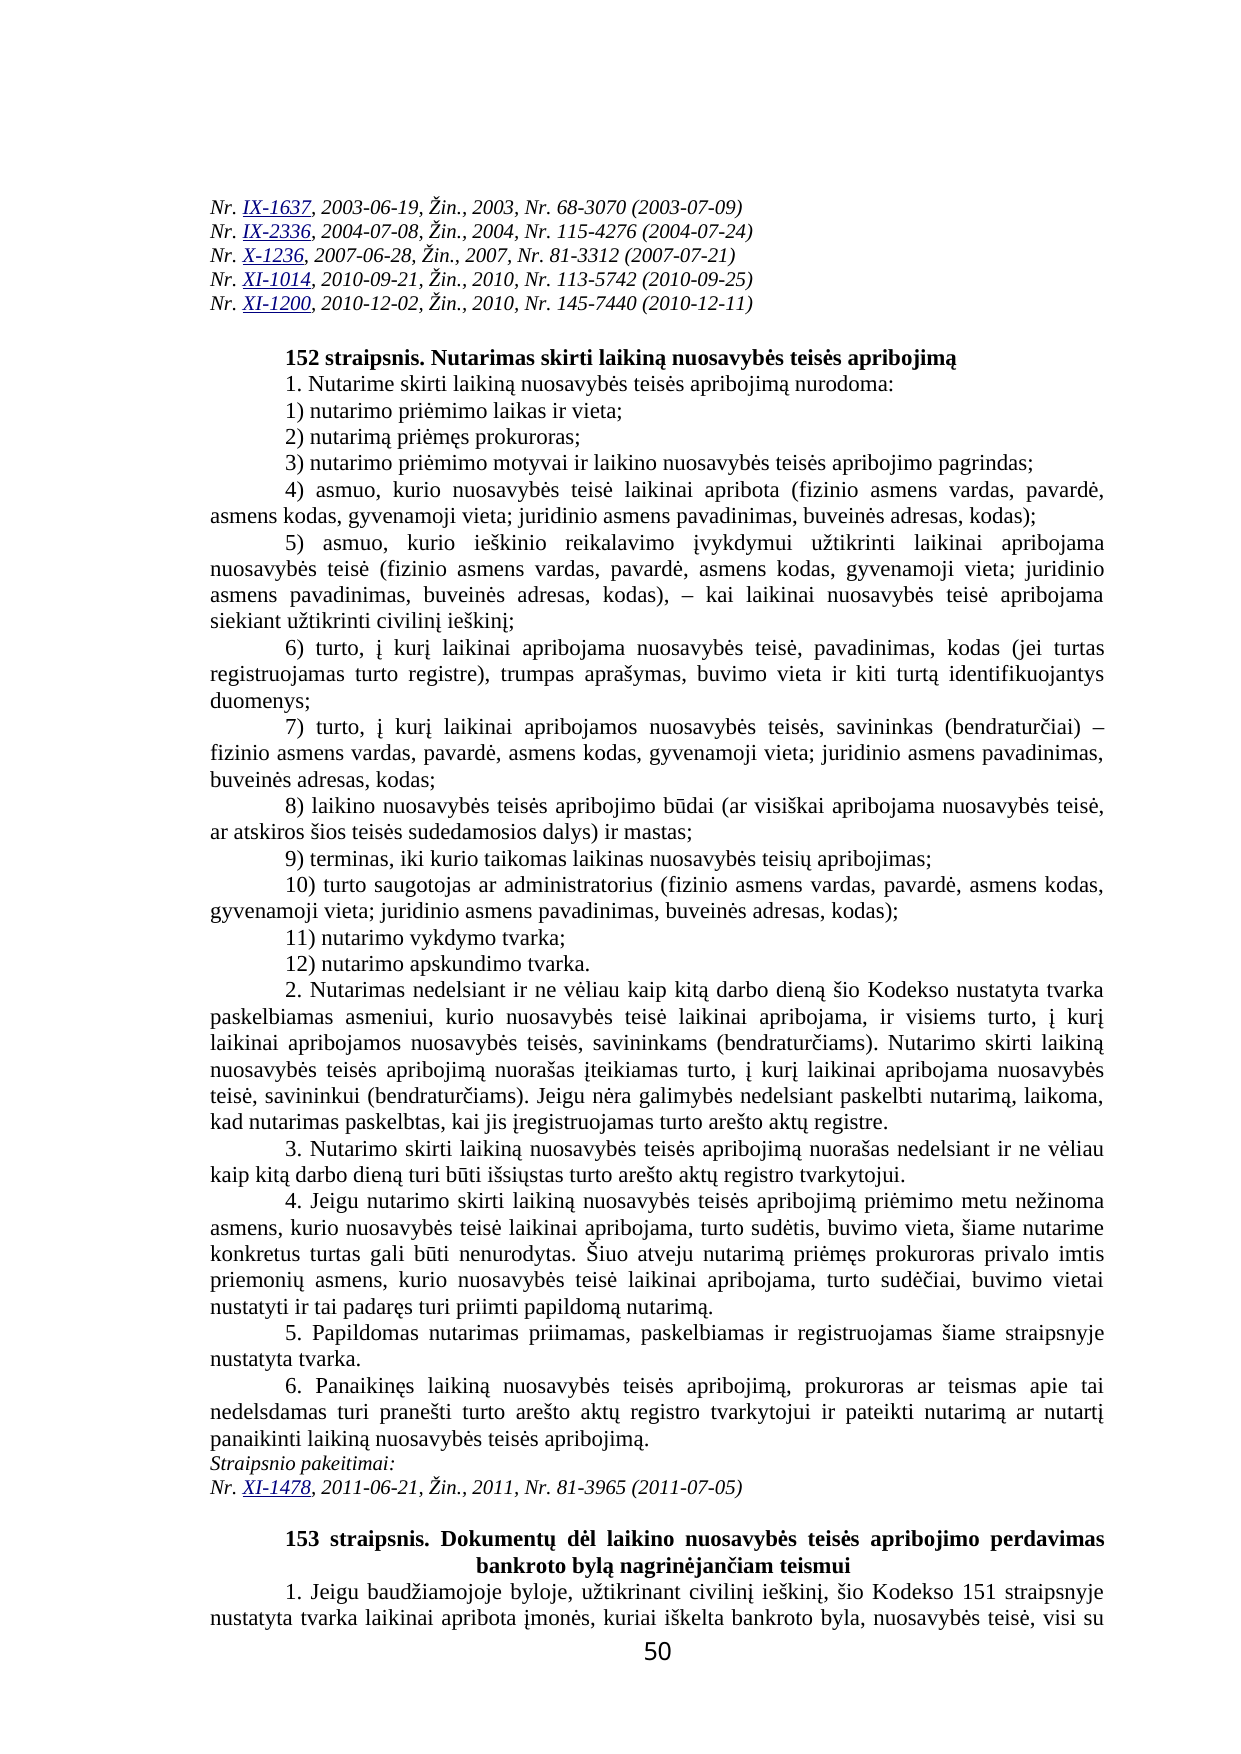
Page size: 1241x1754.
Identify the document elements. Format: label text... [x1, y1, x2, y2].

text 7) turto, į kurį laikinai apribojamos nuosavybės teisės, savininkas (bendraturčiai) – fizinio asmens vardas, pavardė, asmens kodas, gyvenamoji vieta; juridinio asmens pavadinimas, buveinės adresas, kodas; [210, 713, 1106, 792]
text 12) nutarimo apskundimo tvarka. [210, 950, 1106, 977]
text 6. Panaikinęs laikiną nuosavybės teisės apribojimą, prokuroras ar teismas apie tai nedelsdamas turi pranešti turto arešto aktų registro tvarkytojui ir pateikti nutarimą ar nutartį panaikinti laikiną nuosavybės teisės apribojimą. [210, 1372, 1106, 1451]
text 10) turto saugotojas ar administratorius (fizinio asmens vardas, pavardė, asmens kodas, gyvenamoji vieta; juridinio asmens pavadinimas, buveinės adresas, kodas); [210, 871, 1106, 924]
text Nr. XI-1014, 2010-09-21, Žin., 2010, Nr. 113-5742 (2010-09-25) [210, 267, 1106, 291]
text Nr. IX-1637, 2003-06-19, Žin., 2003, Nr. 68-3070 (2003-07-09) [210, 195, 1106, 219]
text 6) turto, į kurį laikinai apribojama nuosavybės teisė, pavadinimas, kodas (jei turtas registruojamas turto registre), trumpas aprašymas, buvimo vieta ir kiti turtą identifikuojantys duomenys; [210, 634, 1106, 713]
text Nr. IX-2336, 2004-07-08, Žin., 2004, Nr. 115-4276 (2004-07-24) [210, 219, 1106, 243]
text Nr. X-1236, 2007-06-28, Žin., 2007, Nr. 81-3312 (2007-07-21) [210, 243, 1106, 267]
text 11) nutarimo vykdymo tvarka; [210, 924, 1106, 950]
text Straipsnio pakeitimai: [210, 1451, 1106, 1475]
text 4) asmuo, kurio nuosavybės teisė laikinai apribota (fizinio asmens vardas, pavardė, asmens kodas, gyvenamoji vieta; juridinio asmens pavadinimas, buveinės adresas, kodas); [210, 476, 1106, 528]
text 4. Jeigu nutarimo skirti laikiną nuosavybės teisės apribojimą priėmimo metu nežinoma asmens, kurio nuosavybės teisė laikinai apribojama, turto sudėtis, buvimo vieta, šiame nutarime konkretus turtas gali būti nenurodytas. Šiuo atveju nutarimą priėmęs prokuroras privalo imtis priemonių asmens, kurio nuosavybės teisė laikinai apribojama, turto sudėčiai, buvimo vietai nustatyti ir tai padaręs turi priimti papildomą nutarimą. [210, 1187, 1106, 1319]
text 1) nutarimo priėmimo laikas ir vieta; [210, 397, 1106, 423]
text 8) laikino nuosavybės teisės apribojimo būdai (ar visiškai apribojama nuosavybės teisė, ar atskiros šios teisės sudedamosios dalys) ir mastas; [210, 792, 1106, 845]
text 3) nutarimo priėmimo motyvai ir laikino nuosavybės teisės apribojimo pagrindas; [210, 449, 1106, 476]
text Nr. XI-1478, 2011-06-21, Žin., 2011, Nr. 81-3965 (2011-07-05) [210, 1475, 1106, 1499]
text 3. Nutarimo skirti laikiną nuosavybės teisės apribojimą nuorašas nedelsiant ir ne vėliau kaip kitą darbo dieną turi būti išsiųstas turto arešto aktų registro tvarkytojui. [210, 1135, 1106, 1187]
text 2) nutarimą priėmęs prokuroras; [210, 423, 1106, 449]
text 1. Nutarime skirti laikiną nuosavybės teisės apribojimą nurodoma: [210, 370, 1106, 397]
text 2. Nutarimas nedelsiant ir ne vėliau kaip kitą darbo dieną šio Kodekso nustatyta tvarka paskelbiamas asmeniui, kurio nuosavybės teisė laikinai apribojama, ir visiems turto, į kurį laikinai apribojamos nuosavybės teisės, savininkams (bendraturčiams). Nutarimo skirti laikiną nuosavybės teisės apribojimą nuorašas įteikiamas turto, į kurį laikinai apribojama nuosavybės teisė, savininkui (bendraturčiams). Jeigu nėra galimybės nedelsiant paskelbti nutarimą, laikoma, kad nutarimas paskelbtas, kai jis įregistruojamas turto arešto aktų registre. [210, 977, 1106, 1135]
text 5. Papildomas nutarimas priimamas, paskelbiamas ir registruojamas šiame straipsnyje nustatyta tvarka. [210, 1319, 1106, 1372]
text 152 straipsnis. Nutarimas skirti laikiną nuosavybės teisės apribojimą [210, 344, 1106, 370]
text 1. Jeigu baudžiamojoje byloje, užtikrinant civilinį ieškinį, šio Kodekso 151 straipsnyje nustatyta tvarka laikinai apribota įmonės, kuriai iškelta bankroto byla, nuosavybės teisė, visi su [210, 1578, 1106, 1631]
text 153 straipsnis. Dokumentų dėl laikino nuosavybės teisės apribojimo perdavimas bankroto bylą nagrinėjančiam teismui [285, 1525, 1106, 1578]
text 9) terminas, iki kurio taikomas laikinas nuosavybės teisių apribojimas; [210, 845, 1106, 871]
text Nr. XI-1200, 2010-12-02, Žin., 2010, Nr. 145-7440 (2010-12-11) [210, 291, 1106, 315]
text 5) asmuo, kurio ieškinio reikalavimo įvykdymui užtikrinti laikinai apribojama nuosavybės teisė (fizinio asmens vardas, pavardė, asmens kodas, gyvenamoji vieta; juridinio asmens pavadinimas, buveinės adresas, kodas), – kai laikinai nuosavybės teisė apribojama siekiant užtikrinti civilinį ieškinį; [210, 528, 1106, 634]
